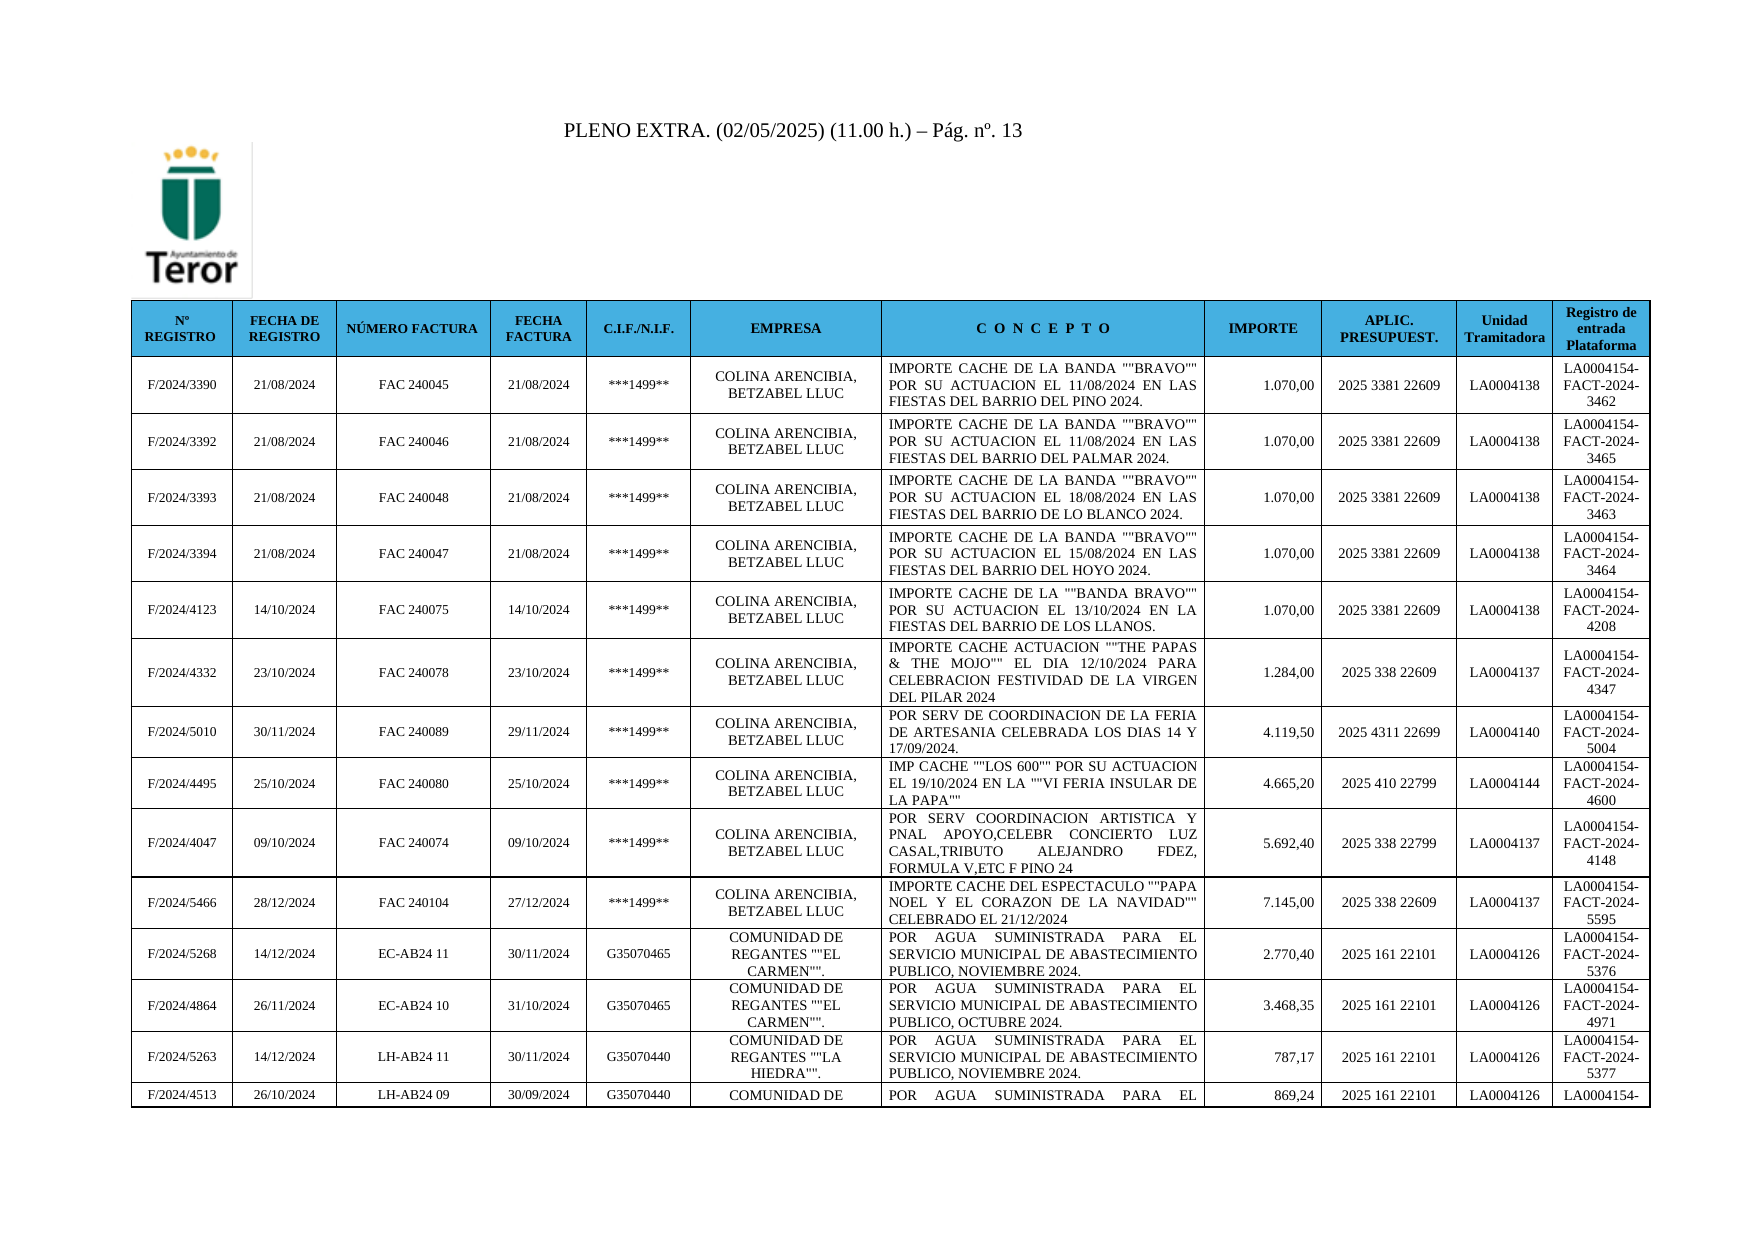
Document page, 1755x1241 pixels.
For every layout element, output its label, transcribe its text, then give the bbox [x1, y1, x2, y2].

table_cell FAC 240089 [337, 707, 490, 757]
table_cell LA0004140 [1457, 707, 1552, 757]
table_cell COLINA ARENCIBIA, BETZABEL LLUC [691, 526, 881, 581]
table_cell 27/12/2024 [491, 878, 586, 928]
table_cell COLINA ARENCIBIA, BETZABEL LLUC [691, 758, 881, 808]
table_cell ***1499** [587, 758, 690, 808]
table_cell 29/11/2024 [491, 707, 586, 757]
table_cell POR SERV COORDINACION ARTISTICA Y PNAL APOYO,CELEBR CONCIERTO LUZ CASAL,TRIBUTO ALEJANDRO FDEZ, FORMULA V,ETC F PINO 24 [882, 809, 1204, 876]
table_cell 2025 161 22101 [1322, 1083, 1456, 1106]
table_cell 2025 161 22101 [1322, 1032, 1456, 1082]
table_header FECHA FACTURA [491, 301, 586, 356]
table_cell 2025 338 22799 [1322, 809, 1456, 876]
table_cell ***1499** [587, 878, 690, 928]
table_cell 2025 338 22609 [1322, 639, 1456, 706]
table_cell 1.070,00 [1205, 526, 1321, 581]
table_cell F/2024/5263 [132, 1032, 232, 1082]
table_cell LA0004154-FACT-2024-4148 [1553, 809, 1649, 876]
table_cell 14/12/2024 [233, 929, 336, 979]
table_header C O N C E P T O [882, 301, 1204, 356]
table_cell LA0004138 [1457, 582, 1552, 637]
table_cell LA0004154-FACT-2024-4347 [1553, 639, 1649, 706]
table_cell 1.070,00 [1205, 414, 1321, 469]
table_header Registro de entrada Plataforma [1553, 301, 1649, 356]
table_cell 30/09/2024 [491, 1083, 586, 1106]
table_cell ***1499** [587, 414, 690, 469]
table_cell FAC 240075 [337, 582, 490, 637]
table_cell 30/11/2024 [491, 929, 586, 979]
table_cell LA0004154-FACT-2024-3462 [1553, 357, 1649, 412]
table_cell LA0004126 [1457, 929, 1552, 979]
table_cell G35070465 [587, 980, 690, 1031]
table_cell IMPORTE CACHE ACTUACION ""THE PAPAS & THE MOJO"" EL DIA 12/10/2024 PARA CELEBRACION FESTIVIDAD DE LA VIRGEN DEL PILAR 2024 [882, 639, 1204, 706]
table_cell POR SERV DE COORDINACION DE LA FERIA DE ARTESANIA CELEBRADA LOS DIAS 14 Y 17/09/2024. [882, 707, 1204, 757]
table_cell ***1499** [587, 470, 690, 525]
table_cell 21/08/2024 [233, 414, 336, 469]
table_cell 2025 410 22799 [1322, 758, 1456, 808]
table_cell IMPORTE CACHE DE LA BANDA ""BRAVO"" POR SU ACTUACION EL 11/08/2024 EN LAS FIESTAS DEL BARRIO DEL PALMAR 2024. [882, 414, 1204, 469]
table_cell G35070465 [587, 929, 690, 979]
table_cell 25/10/2024 [491, 758, 586, 808]
table_cell COMUNIDAD DE [691, 1083, 881, 1106]
table_cell LA0004154-FACT-2024-3463 [1553, 470, 1649, 525]
table_cell IMPORTE CACHE DE LA BANDA ""BRAVO"" POR SU ACTUACION EL 18/08/2024 EN LAS FIESTAS DEL BARRIO DE LO BLANCO 2024. [882, 470, 1204, 525]
table_header APLIC. PRESUPUEST. [1322, 301, 1456, 356]
table_cell EC-AB24 10 [337, 980, 490, 1031]
table_cell 14/10/2024 [233, 582, 336, 637]
table_cell LA0004137 [1457, 639, 1552, 706]
table_cell 30/11/2024 [491, 1032, 586, 1082]
table_cell LA0004154-FACT-2024-4600 [1553, 758, 1649, 808]
table_cell COLINA ARENCIBIA, BETZABEL LLUC [691, 878, 881, 928]
table_cell FAC 240045 [337, 357, 490, 412]
table_cell LA0004154-FACT-2024-5595 [1553, 878, 1649, 928]
table_header Unidad Tramitadora [1457, 301, 1552, 356]
table_cell COMUNIDAD DE REGANTES ""LA HIEDRA"". [691, 1032, 881, 1082]
table_cell 4.119,50 [1205, 707, 1321, 757]
table_header NÚMERO FACTURA [337, 301, 490, 356]
table_cell 7.145,00 [1205, 878, 1321, 928]
table_cell 14/12/2024 [233, 1032, 336, 1082]
table_cell 25/10/2024 [233, 758, 336, 808]
table_cell 787,17 [1205, 1032, 1321, 1082]
table_cell 23/10/2024 [233, 639, 336, 706]
table_cell LA0004137 [1457, 809, 1552, 876]
table_cell F/2024/3392 [132, 414, 232, 469]
table_cell 09/10/2024 [491, 809, 586, 876]
table_cell LH-AB24 11 [337, 1032, 490, 1082]
table_cell F/2024/4513 [132, 1083, 232, 1106]
table_cell 1.070,00 [1205, 470, 1321, 525]
table_cell 21/08/2024 [491, 357, 586, 412]
table_cell LA0004154-FACT-2024-4971 [1553, 980, 1649, 1031]
table_cell F/2024/5466 [132, 878, 232, 928]
table_cell 23/10/2024 [491, 639, 586, 706]
table_cell 21/08/2024 [491, 470, 586, 525]
table_cell 5.692,40 [1205, 809, 1321, 876]
table_cell F/2024/5010 [132, 707, 232, 757]
table_cell 28/12/2024 [233, 878, 336, 928]
table_cell LA0004126 [1457, 1032, 1552, 1082]
table_cell 3.468,35 [1205, 980, 1321, 1031]
table_cell LA0004137 [1457, 878, 1552, 928]
table_cell LA0004154-FACT-2024-3465 [1553, 414, 1649, 469]
table_cell FAC 240080 [337, 758, 490, 808]
table_cell 21/08/2024 [491, 526, 586, 581]
table_cell FAC 240104 [337, 878, 490, 928]
table_cell LA0004126 [1457, 1083, 1552, 1106]
table_cell FAC 240078 [337, 639, 490, 706]
table_cell ***1499** [587, 582, 690, 637]
table_cell 31/10/2024 [491, 980, 586, 1031]
table_cell F/2024/3390 [132, 357, 232, 412]
table_cell 21/08/2024 [233, 357, 336, 412]
table_cell IMPORTE CACHE DEL ESPECTACULO ""PAPA NOEL Y EL CORAZON DE LA NAVIDAD"" CELEBRADO EL 21/12/2024 [882, 878, 1204, 928]
table_cell F/2024/4864 [132, 980, 232, 1031]
table_cell LH-AB24 09 [337, 1083, 490, 1106]
table_cell G35070440 [587, 1032, 690, 1082]
table_cell FAC 240046 [337, 414, 490, 469]
table_cell 21/08/2024 [491, 414, 586, 469]
table_cell LA0004126 [1457, 980, 1552, 1031]
table_cell ***1499** [587, 526, 690, 581]
table_header Nº REGISTRO [132, 301, 232, 356]
table_cell 2.770,40 [1205, 929, 1321, 979]
table_cell 2025 338 22609 [1322, 878, 1456, 928]
table_cell 2025 4311 22699 [1322, 707, 1456, 757]
table_cell F/2024/5268 [132, 929, 232, 979]
table_cell COLINA ARENCIBIA, BETZABEL LLUC [691, 582, 881, 637]
table_cell 21/08/2024 [233, 526, 336, 581]
table_cell COLINA ARENCIBIA, BETZABEL LLUC [691, 470, 881, 525]
table_cell 21/08/2024 [233, 470, 336, 525]
table_cell 2025 161 22101 [1322, 980, 1456, 1031]
table_cell IMP CACHE ""LOS 600"" POR SU ACTUACION EL 19/10/2024 EN LA ""VI FERIA INSULAR DE LA PAPA"" [882, 758, 1204, 808]
table_cell LA0004138 [1457, 526, 1552, 581]
table_cell 30/11/2024 [233, 707, 336, 757]
table_cell COLINA ARENCIBIA, BETZABEL LLUC [691, 357, 881, 412]
table_cell LA0004144 [1457, 758, 1552, 808]
table_cell 2025 3381 22609 [1322, 470, 1456, 525]
table_cell 1.070,00 [1205, 357, 1321, 412]
table_cell 2025 3381 22609 [1322, 414, 1456, 469]
table_cell LA0004154-FACT-2024-5004 [1553, 707, 1649, 757]
table_cell IMPORTE CACHE DE LA ""BANDA BRAVO"" POR SU ACTUACION EL 13/10/2024 EN LA FIESTAS DEL BARRIO DE LOS LLANOS. [882, 582, 1204, 637]
table_cell COLINA ARENCIBIA, BETZABEL LLUC [691, 809, 881, 876]
table_cell 2025 161 22101 [1322, 929, 1456, 979]
table_cell ***1499** [587, 357, 690, 412]
table_cell POR AGUA SUMINISTRADA PARA EL SERVICIO MUNICIPAL DE ABASTECIMIENTO PUBLICO, OCTUBRE 2024. [882, 980, 1204, 1031]
table_cell 2025 3381 22609 [1322, 582, 1456, 637]
table_cell POR AGUA SUMINISTRADA PARA EL SERVICIO MUNICIPAL DE ABASTECIMIENTO PUBLICO, NOVIEMBRE 2024. [882, 1032, 1204, 1082]
table_cell 1.070,00 [1205, 582, 1321, 637]
table_cell COLINA ARENCIBIA, BETZABEL LLUC [691, 639, 881, 706]
table_cell 14/10/2024 [491, 582, 586, 637]
table_cell FAC 240048 [337, 470, 490, 525]
table_cell FAC 240074 [337, 809, 490, 876]
table_header FECHA DE REGISTRO [233, 301, 336, 356]
table_cell ***1499** [587, 809, 690, 876]
table_cell F/2024/3394 [132, 526, 232, 581]
table_header EMPRESA [691, 301, 881, 356]
table_cell 26/11/2024 [233, 980, 336, 1031]
table_cell 09/10/2024 [233, 809, 336, 876]
table_cell G35070440 [587, 1083, 690, 1106]
table_cell COLINA ARENCIBIA, BETZABEL LLUC [691, 414, 881, 469]
table_cell LA0004154-FACT-2024-4208 [1553, 582, 1649, 637]
table_header IMPORTE [1205, 301, 1321, 356]
table_cell 1.284,00 [1205, 639, 1321, 706]
table_cell ***1499** [587, 639, 690, 706]
table_cell F/2024/3393 [132, 470, 232, 525]
table_cell LA0004138 [1457, 470, 1552, 525]
table_cell EC-AB24 11 [337, 929, 490, 979]
table_cell ***1499** [587, 707, 690, 757]
table_cell 2025 3381 22609 [1322, 357, 1456, 412]
table_header C.I.F./N.I.F. [587, 301, 690, 356]
table_cell 26/10/2024 [233, 1083, 336, 1106]
table_cell POR AGUA SUMINISTRADA PARA EL [882, 1083, 1204, 1106]
table_cell 4.665,20 [1205, 758, 1321, 808]
table_cell IMPORTE CACHE DE LA BANDA ""BRAVO"" POR SU ACTUACION EL 11/08/2024 EN LAS FIESTAS DEL BARRIO DEL PINO 2024. [882, 357, 1204, 412]
table_cell LA0004154-FACT-2024-5377 [1553, 1032, 1649, 1082]
table_cell LA0004138 [1457, 357, 1552, 412]
table_cell LA0004154-FACT-2024-3464 [1553, 526, 1649, 581]
table_cell LA0004154- [1553, 1083, 1649, 1106]
table_cell LA0004154-FACT-2024-5376 [1553, 929, 1649, 979]
table_cell F/2024/4123 [132, 582, 232, 637]
table_cell FAC 240047 [337, 526, 490, 581]
table_cell LA0004138 [1457, 414, 1552, 469]
table_cell F/2024/4047 [132, 809, 232, 876]
table_cell POR AGUA SUMINISTRADA PARA EL SERVICIO MUNICIPAL DE ABASTECIMIENTO PUBLICO, NOVIEMBRE 2024. [882, 929, 1204, 979]
table_cell F/2024/4495 [132, 758, 232, 808]
table_cell COMUNIDAD DE REGANTES ""EL CARMEN"". [691, 980, 881, 1031]
table_cell 869,24 [1205, 1083, 1321, 1106]
table_cell IMPORTE CACHE DE LA BANDA ""BRAVO"" POR SU ACTUACION EL 15/08/2024 EN LAS FIESTAS DEL BARRIO DEL HOYO 2024. [882, 526, 1204, 581]
table_cell 2025 3381 22609 [1322, 526, 1456, 581]
table_cell COMUNIDAD DE REGANTES ""EL CARMEN"". [691, 929, 881, 979]
table_cell COLINA ARENCIBIA, BETZABEL LLUC [691, 707, 881, 757]
table_cell F/2024/4332 [132, 639, 232, 706]
